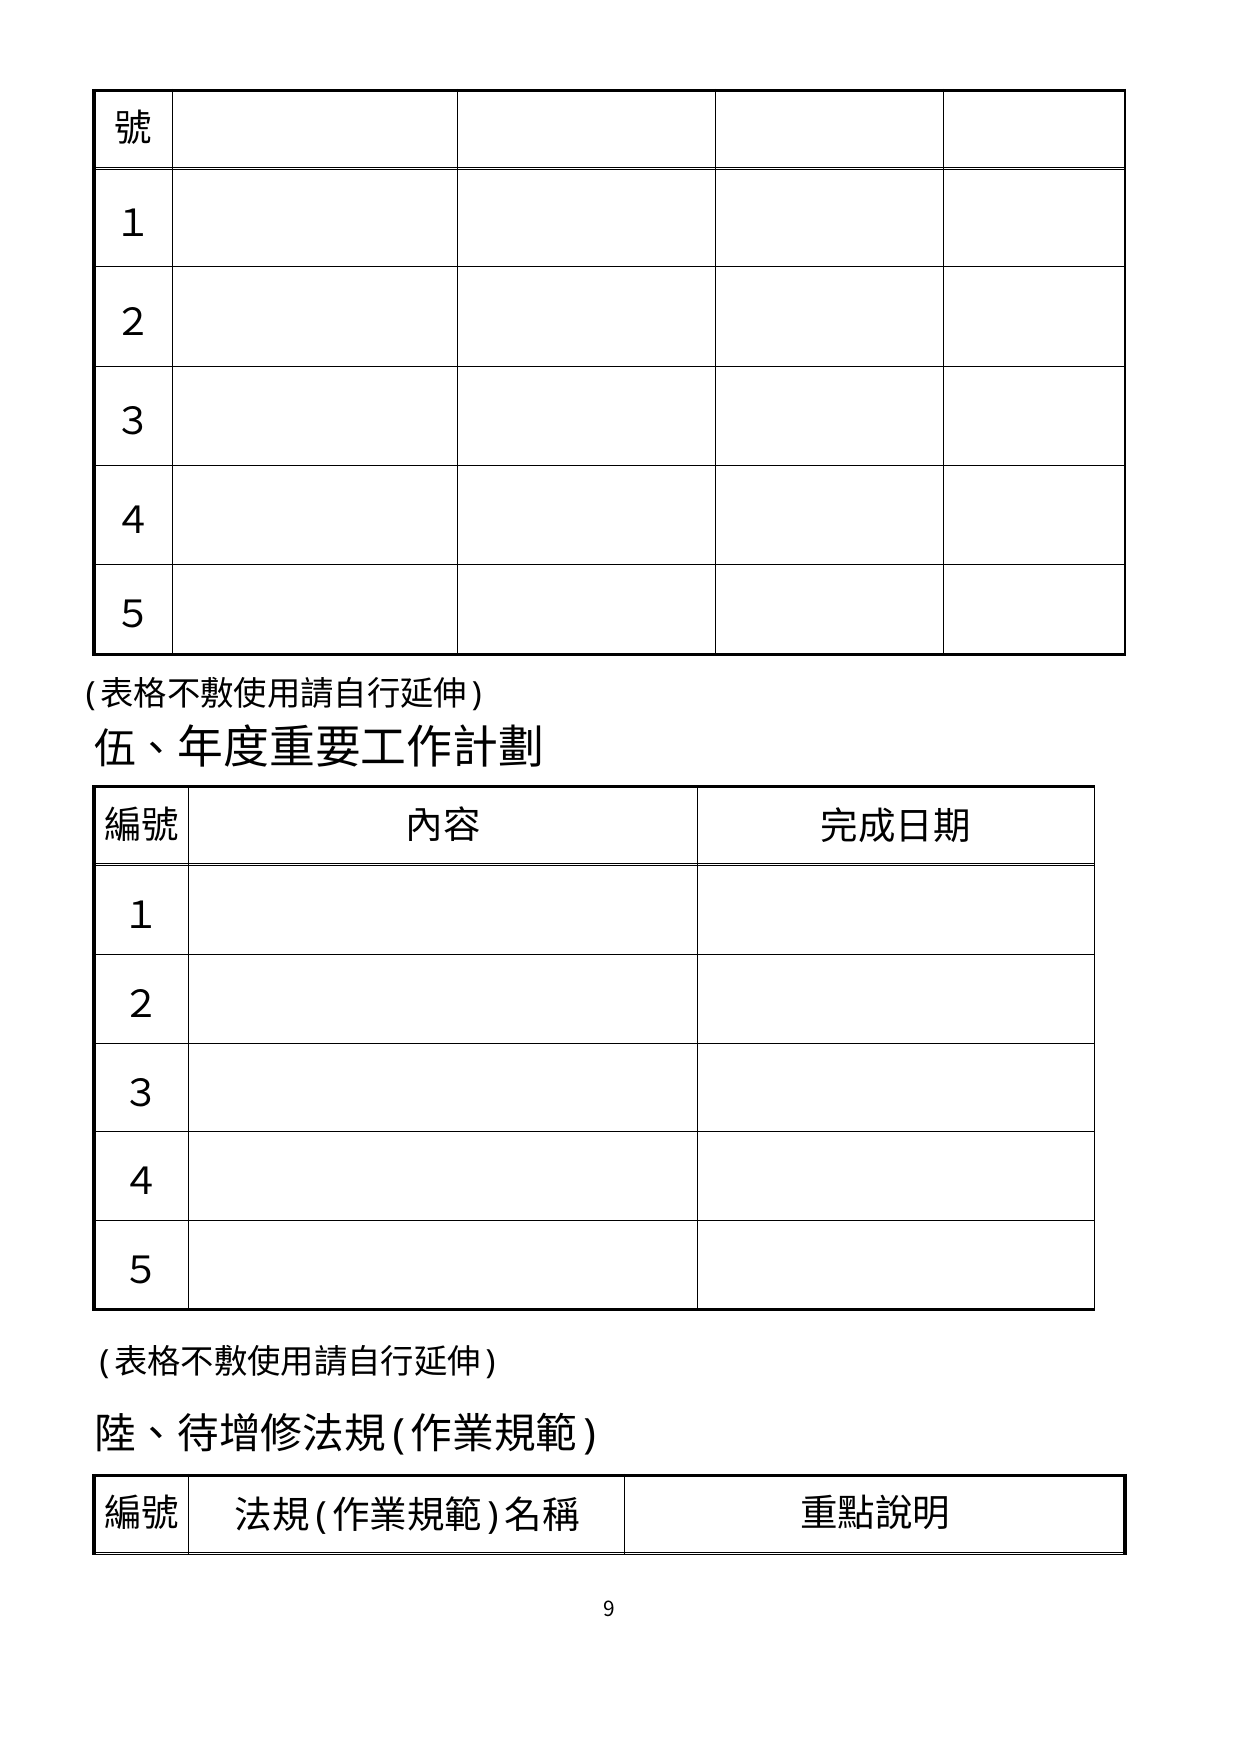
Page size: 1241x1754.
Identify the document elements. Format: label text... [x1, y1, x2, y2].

table_cell ４ [96, 1132, 188, 1219]
table_cell [189, 1044, 697, 1131]
table_header 編號 [96, 788, 188, 863]
text 伍、年度重要工作計劃 [94, 727, 1125, 773]
table_cell [173, 466, 457, 564]
table_cell ５ [96, 565, 172, 653]
table_cell [944, 367, 1124, 465]
table_cell ４ [96, 466, 172, 564]
table_cell ２ [96, 955, 188, 1042]
table_cell [944, 466, 1124, 564]
table_header [458, 92, 715, 167]
table_cell [716, 367, 943, 465]
table_cell [698, 866, 1094, 954]
table_cell [944, 170, 1124, 266]
table_header [173, 92, 457, 167]
table_header 編號 [96, 1477, 188, 1552]
table_cell １ [96, 866, 188, 954]
table_cell [173, 565, 457, 653]
table_cell [716, 267, 943, 366]
table_cell [944, 267, 1124, 366]
table_cell １ [96, 170, 172, 266]
table_cell [716, 170, 943, 266]
table_cell ３ [96, 367, 172, 465]
text (表格不敷使用請自行延伸) [80, 668, 1125, 714]
text 陸、待增修法規(作業規範) [94, 1399, 1125, 1461]
table_cell [716, 466, 943, 564]
table_cell [458, 367, 715, 465]
table_cell [458, 466, 715, 564]
table_cell [944, 565, 1124, 653]
table_cell [458, 267, 715, 366]
table_header 內容 [189, 788, 697, 863]
table_cell [173, 170, 457, 266]
table_cell [698, 1221, 1094, 1308]
table_cell [189, 955, 697, 1042]
table_cell [189, 866, 697, 954]
table_cell ５ [96, 1221, 188, 1308]
table_cell [698, 1044, 1094, 1131]
table_cell ２ [96, 267, 172, 366]
table_header [944, 92, 1124, 167]
table_cell [698, 955, 1094, 1042]
table_cell [189, 1132, 697, 1219]
table_cell [458, 170, 715, 266]
table_header 重點說明 [625, 1477, 1123, 1552]
table_cell [458, 565, 715, 653]
text (表格不敷使用請自行延伸) [94, 1324, 1125, 1386]
table_cell [173, 267, 457, 366]
table_header [716, 92, 943, 167]
table_cell ３ [96, 1044, 188, 1131]
table_cell [173, 367, 457, 465]
table_header 法規(作業規範)名稱 [189, 1477, 624, 1552]
table_cell [716, 565, 943, 653]
table_cell [189, 1221, 697, 1308]
table_header 號 [96, 92, 172, 167]
table_header 完成日期 [698, 788, 1094, 863]
table_cell [698, 1132, 1094, 1219]
